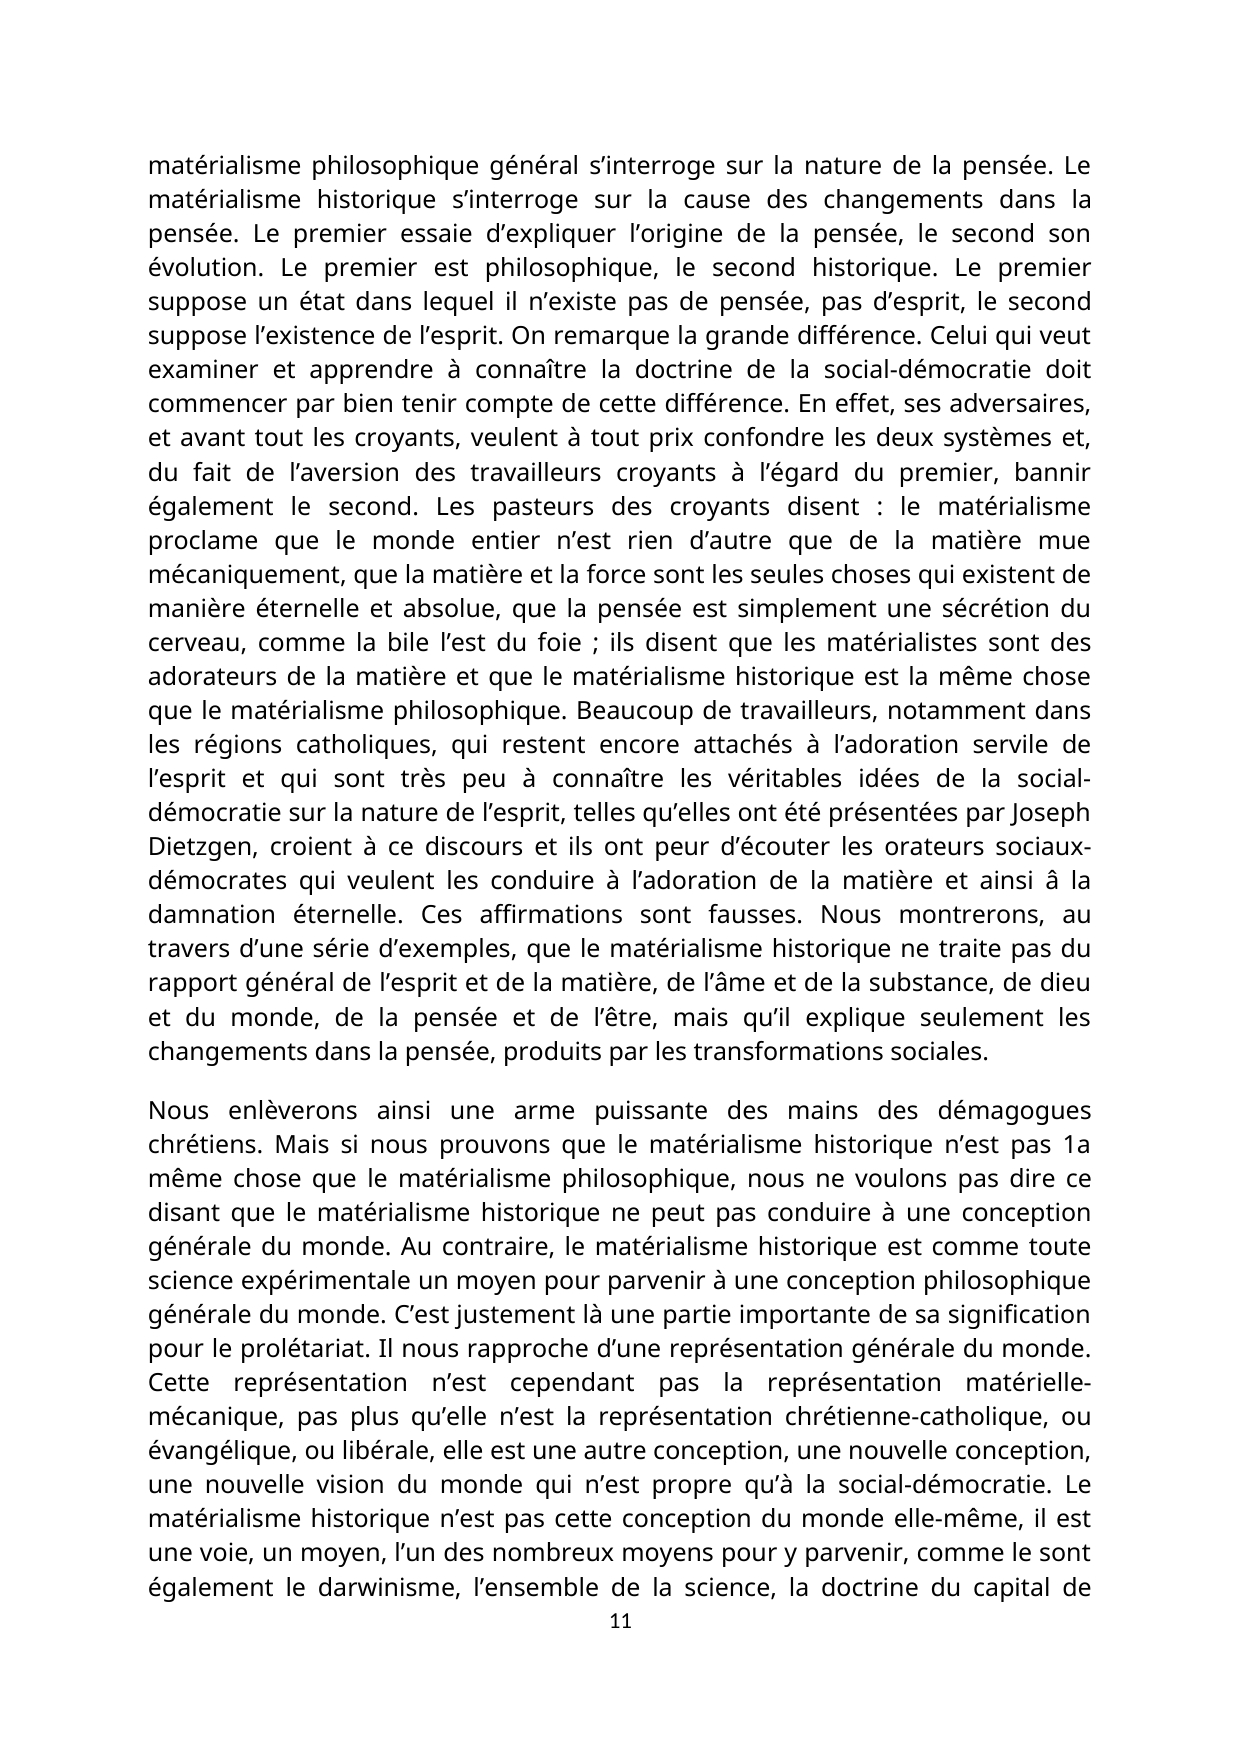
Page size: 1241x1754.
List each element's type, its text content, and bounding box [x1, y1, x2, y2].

text matérialisme philosophique général s’interroge sur la nature de la pensée. Le matérialisme historique s’interroge sur la cause des changements dans la pensée. Le premier essaie d’expliquer l’origine de la pensée, le second son évolution. Le premier est philosophique, le second historique. Le premier suppose un état dans lequel il n’existe pas de pensée, pas d’esprit, le second suppose l’existence de l’esprit. On remarque la grande différence. Celui qui veut examiner et apprendre à connaître la doctrine de la social-démocratie doit commencer par bien tenir compte de cette différence. En effet, ses adversaires, et avant tout les croyants, veulent à tout prix confondre les deux systèmes et, du fait de l’aversion des travailleurs croyants à l’égard du premier, bannir également le second. Les pasteurs des croyants disent : le matérialisme proclame que le monde entier n’est rien d’autre que de la matière mue mécaniquement, que la matière et la force sont les seules choses qui existent de manière éternelle et absolue, que la pensée est simplement une sécrétion du cerveau, comme la bile l’est du foie ; ils disent que les matérialistes sont des adorateurs de la matière et que le matérialisme historique est la même chose que le matérialisme philosophique. Beaucoup de travailleurs, notamment dans les régions catholiques, qui restent encore attachés à l’adoration servile de l’esprit et qui sont très peu à connaître les véritables idées de la social-démocratie sur la nature de l’esprit, telles qu’elles ont été présentées par Joseph Dietzgen, croient à ce discours et ils ont peur d’écouter les orateurs sociaux-démocrates qui veulent les conduire à l’adoration de la matière et ainsi â la damnation éternelle. Ces affirmations sont fausses. Nous montrerons, au travers d’une série d’exemples, que le matérialisme historique ne traite pas du rapport général de l’esprit et de la matière, de l’âme et de la substance, de dieu et du monde, de la pensée et de l’être, mais qu’il explique seulement les changements dans la pensée, produits par les transformations sociales. [148, 148, 1093, 1067]
text Nous enlèverons ainsi une arme puissante des mains des démagogues chrétiens. Mais si nous prouvons que le matérialisme historique n’est pas 1a même chose que le matérialisme philosophique, nous ne voulons pas dire ce disant que le matérialisme historique ne peut pas conduire à une conception générale du monde. Au contraire, le matérialisme historique est comme toute science expérimentale un moyen pour parvenir à une conception philosophique générale du monde. C’est justement là une partie importante de sa signification pour le prolétariat. Il nous rapproche d’une représentation générale du monde. Cette représentation n’est cependant pas la représentation matérielle-mécanique, pas plus qu’elle n’est la représentation chrétienne-catholique, ou évangélique, ou libérale, elle est une autre conception, une nouvelle conception, une nouvelle vision du monde qui n’est propre qu’à la social-démocratie. Le matérialisme historique n’est pas cette conception du monde elle-même, il est une voie, un moyen, l’un des nombreux moyens pour y parvenir, comme le sont également le darwinisme, l’ensemble de la science, la doctrine du capital de [148, 1092, 1093, 1603]
